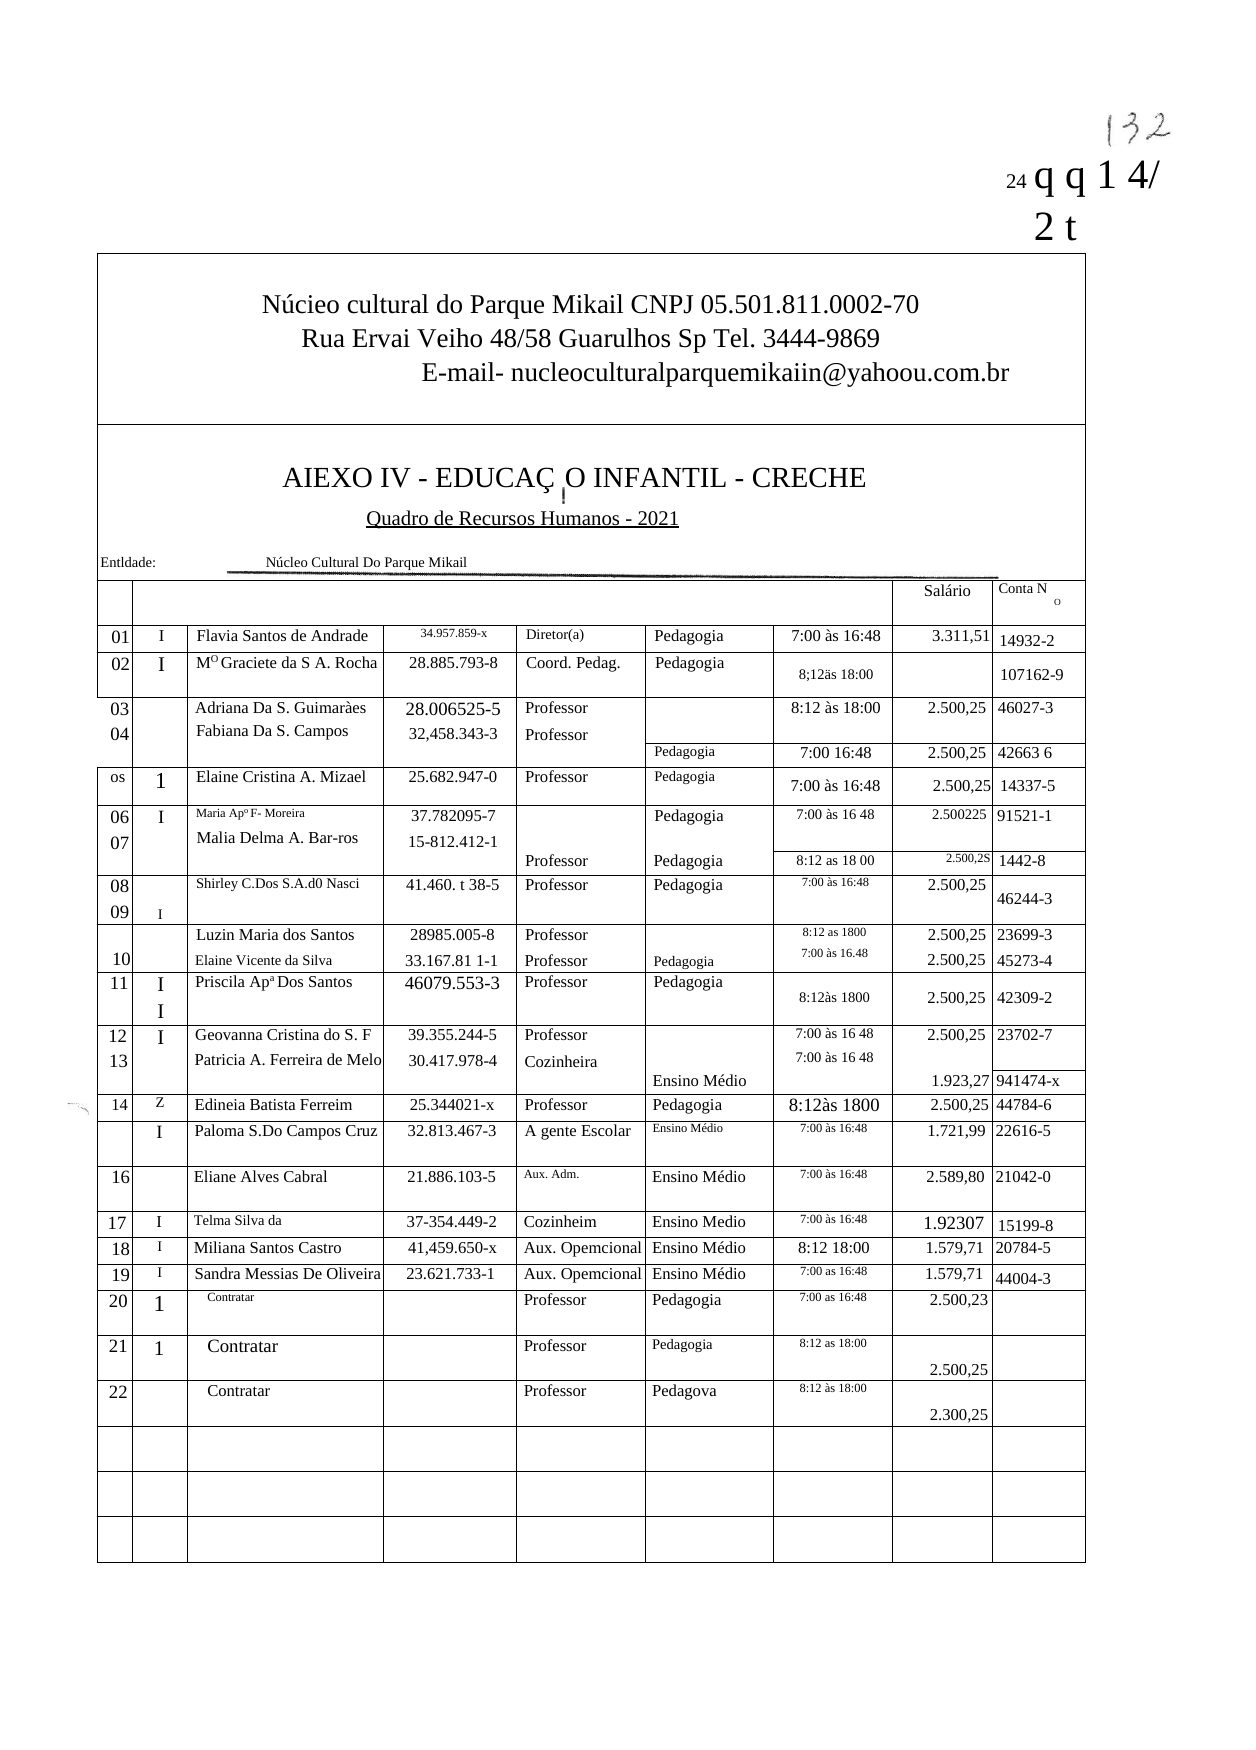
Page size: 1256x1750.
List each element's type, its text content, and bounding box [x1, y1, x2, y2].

table_cell [517, 1427, 645, 1471]
table_cell [384, 581, 516, 625]
table_cell Pedagogia [646, 1291, 773, 1335]
table_cell [188, 1472, 383, 1516]
table_cell 8:12 as 18 00 [774, 852, 892, 874]
table_cell [893, 1517, 992, 1561]
table_cell [993, 1517, 1085, 1561]
table_cell 41.460. t 38-5 [384, 876, 516, 924]
table_cell 46027-3 [993, 698, 1085, 742]
table_cell Pedagogia [646, 876, 773, 924]
table_cell [893, 1472, 992, 1516]
table_cell Z [133, 1095, 187, 1121]
table_cell Telma Silva da [188, 1212, 383, 1237]
table_cell 46079.553-3 [384, 973, 516, 1024]
table_cell 32.813.467-3 [384, 1122, 516, 1166]
table_cell 28.885.793-8 [384, 653, 516, 697]
table_cell [133, 1517, 187, 1561]
table_cell 2.500,25 [893, 698, 992, 742]
table_cell 1 [133, 768, 187, 805]
table_header Núcieo cultural do Parque Mikail CNPJ 05.501.811.0002-70 Rua Ervai Veiho 48/58 Guarulhos Sp Tel. 3444-9869 E-mail- nucleoculturalparquemikaiin@yahoou.com.br [98, 254, 1085, 424]
table_cell 22 [98, 1381, 132, 1426]
table_cell Pedagogia [646, 1336, 773, 1380]
table_cell Pedagogia [646, 768, 773, 805]
table_cell 7:00 às 16 48 [774, 806, 892, 851]
table_cell Professor [517, 768, 645, 805]
table_cell 34.957.859-x [384, 626, 516, 652]
table_cell 8:12 18:00 [774, 1238, 892, 1263]
table_cell Conta N [993, 581, 1085, 625]
table_cell 8:12às 1800 [774, 1095, 892, 1121]
table_cell 2.589,80 [893, 1167, 992, 1211]
table_cell 03 04 [97, 698, 132, 767]
table_cell 2.500,25 2.500,25 [893, 925, 992, 971]
table_cell 16 [98, 1167, 132, 1211]
table_cell 10 [98, 925, 132, 971]
table_cell 7:00 as 16:48 [774, 1291, 892, 1335]
table_cell 1.923,27 [893, 1070, 992, 1094]
table_cell 20 [98, 1291, 132, 1335]
table_cell 7:00 às 16:48 [774, 626, 892, 652]
table_cell 3.311,51 [893, 626, 992, 652]
table_cell 2.500,25 [893, 876, 992, 924]
table_cell [516, 581, 646, 625]
table_cell Professor [517, 876, 645, 924]
table_cell Flavia Santos de Andrade [188, 626, 383, 652]
table_cell 14932-2 [993, 626, 1085, 652]
table_cell [517, 1472, 645, 1516]
table_cell Adriana Da S. Guimaràes Fabiana Da S. Campos [188, 698, 383, 767]
table_cell I [133, 876, 187, 924]
table_cell 15199-8 [993, 1212, 1085, 1237]
table_cell 8:12 às 18:00 [774, 1381, 892, 1426]
table_cell 2.300,25 [893, 1381, 992, 1426]
table_cell [384, 1517, 516, 1561]
table_cell [893, 653, 992, 697]
table_cell Professor [517, 1291, 645, 1335]
table_cell AIEXO IV - EDUCAÇ O INFANTIL - CRECHE Quadro de Recursos Humanos - 2021 Entldade: Núcleo Cultural Do Parque Mikail O [98, 425, 1085, 580]
table_cell 12 13 [98, 1026, 132, 1094]
table_cell Professor Professor [517, 925, 645, 971]
table_cell Contratar [188, 1336, 383, 1380]
table_cell 20784-5 [993, 1238, 1085, 1263]
table_cell Ensino Medio [646, 1212, 773, 1237]
table_cell Diretor(a) [517, 626, 645, 652]
table_cell I [133, 653, 187, 697]
table_cell I [133, 1265, 187, 1289]
table_cell [384, 1381, 516, 1426]
table_cell Miliana Santos Castro [188, 1238, 383, 1263]
table_cell Professor Cozinheira [517, 1026, 645, 1094]
table_cell 2.500225 [893, 806, 992, 851]
table_cell I [133, 1026, 187, 1094]
table_cell 41,459.650-x [384, 1238, 516, 1263]
table_cell [646, 1026, 773, 1070]
table_cell [98, 1427, 132, 1471]
table_cell 02 [98, 653, 132, 697]
table_cell 21.886.103-5 [384, 1167, 516, 1211]
subtitle q q 1 4/ 2 t [1006, 150, 1188, 249]
table_cell 8;12äs 18:00 [774, 653, 892, 697]
table_cell 7:00 às 16:48 [774, 1167, 892, 1211]
table_cell Elaine Cristina A. Mizael [188, 768, 383, 805]
table_cell [773, 581, 892, 625]
table_cell Shirley C.Dos S.A.d0 Nasci [188, 876, 383, 924]
table_cell 7:00 às 16:48 [774, 1122, 892, 1166]
table_cell [646, 698, 773, 742]
table_cell 39.355.244-5 30.417.978-4 [384, 1026, 516, 1094]
table_cell Professor [517, 1381, 645, 1426]
table_cell 11 [98, 973, 132, 1024]
table_cell 25.682.947-0 [384, 768, 516, 805]
table_cell [646, 1472, 773, 1516]
table_cell Professor [517, 851, 645, 874]
table_cell 2.500,25 [893, 744, 992, 767]
table_cell 8:12às 1800 [774, 973, 892, 1024]
table_cell [517, 806, 645, 851]
table_cell [774, 1517, 892, 1561]
table_cell I [133, 1212, 187, 1237]
table_cell Cozinheim [517, 1212, 645, 1237]
table_cell 1.579,71 [893, 1238, 992, 1263]
table_cell Maria Apo F- Moreira Malia Delma A. Bar-ros [188, 806, 383, 874]
table_cell 19 [98, 1265, 132, 1289]
table_cell Pedagogia [646, 806, 773, 851]
table_cell [646, 581, 773, 625]
table_cell 18 [98, 1238, 132, 1263]
table_cell 28985.005-8 33.167.81 1-1 [384, 925, 516, 971]
table_cell Professor Professor [517, 698, 645, 767]
table_cell Pedagogia [646, 626, 773, 652]
table_cell 42663 6 [993, 744, 1085, 767]
table_cell 7:00 às 16:48 [774, 768, 892, 805]
table_cell Ensino Médio [646, 1265, 773, 1289]
table_cell Professor [517, 973, 645, 1024]
table_cell Edineia Batista Ferreim [188, 1095, 383, 1121]
table_cell Coord. Pedag. [517, 653, 645, 697]
table_cell 21 [98, 1336, 132, 1380]
table_cell Aux. Adm. [517, 1167, 645, 1211]
table_cell 7:00 16:48 [774, 744, 892, 767]
table_cell [993, 1381, 1085, 1426]
table_cell Contratar [188, 1291, 383, 1335]
table_cell 23702-7 [993, 1026, 1085, 1070]
table_cell [133, 581, 188, 625]
table_cell [384, 1336, 516, 1380]
table_cell I [133, 1122, 187, 1166]
table_cell Aux. Opemcional [517, 1265, 645, 1289]
table_cell [133, 1381, 187, 1426]
table_cell 14 [98, 1095, 132, 1121]
table_cell os [98, 768, 132, 805]
table_cell [774, 1472, 892, 1516]
table_cell [133, 698, 187, 767]
table_cell [98, 581, 132, 625]
table_cell 1 [133, 1336, 187, 1380]
table_cell Luzin Maria dos Santos Elaine Vicente da Silva [188, 925, 383, 971]
table_cell [774, 1427, 892, 1471]
table_cell 941474-x [993, 1071, 1085, 1094]
table_cell Paloma S.Do Campos Cruz [188, 1122, 383, 1166]
table_cell 8:12 as 18:00 [774, 1336, 892, 1380]
table_cell 1.92307 [893, 1212, 992, 1237]
table_cell 2.500,23 [893, 1291, 992, 1335]
table_cell Pedagogia [646, 744, 773, 767]
table_cell [98, 1472, 132, 1516]
table_cell Ensino Médio [646, 1238, 773, 1263]
table_cell 2.500,25 [893, 1026, 992, 1070]
table_cell 44784-6 [993, 1095, 1085, 1121]
table_cell [384, 1291, 516, 1335]
table_cell 21042-0 [993, 1167, 1085, 1211]
table_cell [384, 1427, 516, 1471]
table_cell 08 09 [98, 876, 132, 924]
table_cell 2.500,2S [893, 852, 992, 874]
table_cell 8:12 às 18:00 [774, 698, 892, 742]
table_cell [133, 1167, 187, 1211]
table_cell 25.344021-x [384, 1095, 516, 1121]
table_cell 37-354.449-2 [384, 1212, 516, 1237]
table_cell Contratar [188, 1381, 383, 1426]
table_cell Professor [517, 1095, 645, 1121]
table_cell [384, 1472, 516, 1516]
table_cell 2.500,25 [893, 973, 992, 1024]
table_cell Ensino Médio [646, 1122, 773, 1166]
table_cell 17 [98, 1212, 132, 1237]
table_cell 28.006525-5 32,458.343-3 [384, 698, 516, 767]
table_cell [646, 1427, 773, 1471]
table_cell MO Graciete da S A. Rocha [188, 653, 383, 697]
table_cell Aux. Opemcional [517, 1238, 645, 1263]
table_cell 44004-3 [993, 1265, 1085, 1289]
table_cell Eliane Alves Cabral [188, 1167, 383, 1211]
table_cell [993, 1336, 1085, 1380]
table_cell [133, 1427, 187, 1471]
table_cell 1442-8 [993, 852, 1085, 874]
table_cell Priscila Apa Dos Santos [188, 973, 383, 1024]
table_cell 14337-5 [993, 768, 1085, 805]
table_cell [188, 1517, 383, 1561]
table_cell 91521-1 [993, 806, 1085, 851]
table_cell [517, 1517, 645, 1561]
table_cell 37.782095-7 15-812.412-1 [384, 806, 516, 874]
table_cell 7:00 as 16:48 [774, 1265, 892, 1289]
table_cell 1.579,71 [893, 1265, 992, 1289]
table_cell [98, 1122, 132, 1166]
table_cell [188, 581, 384, 625]
table_cell [646, 1517, 773, 1561]
table_cell 22616-5 [993, 1122, 1085, 1166]
table_cell 2.500,25 [893, 1095, 992, 1121]
table_cell [993, 1472, 1085, 1516]
table_cell 01 [98, 626, 132, 652]
table_cell 23.621.733-1 [384, 1265, 516, 1289]
table_cell Ensino Médio [646, 1167, 773, 1211]
table_cell [133, 925, 187, 971]
table_cell I [133, 626, 187, 652]
table_cell [893, 1427, 992, 1471]
table_cell I [133, 1238, 187, 1263]
table_cell [188, 1427, 383, 1471]
table_cell Pedagogia [646, 653, 773, 697]
table_cell Sandra Messias De Oliveira [188, 1265, 383, 1289]
table_cell 46244-3 [993, 876, 1085, 924]
table_cell 06 07 [98, 806, 132, 874]
table_cell 2.500,25 [893, 768, 992, 805]
table_cell 1.721,99 [893, 1122, 992, 1166]
table_cell [133, 1472, 187, 1516]
table_cell Pedagova [646, 1381, 773, 1426]
table_cell Pedagogia [646, 1095, 773, 1121]
table_cell I [133, 806, 187, 874]
table_cell 2.500,25 [893, 1336, 992, 1380]
table_cell Geovanna Cristina do S. F Patricia A. Ferreira de Melo [188, 1026, 383, 1094]
table_cell Pedagogia [646, 973, 773, 1024]
table_cell Ensino Médio [646, 1070, 773, 1094]
table_cell 107162-9 [993, 653, 1085, 697]
table_cell Pedagogia [646, 925, 773, 971]
table_cell [98, 1517, 132, 1561]
table_cell 7:00 às 16 48 7:00 às 16 48 [774, 1026, 892, 1094]
table_cell 7:00 às 16:48 [774, 1212, 892, 1237]
table_cell Professor [517, 1336, 645, 1380]
table_cell 42309-2 [993, 973, 1085, 1024]
table_cell [993, 1291, 1085, 1335]
table_cell 1 [133, 1291, 187, 1335]
table_cell 7:00 às 16:48 [774, 876, 892, 924]
table_cell 8:12 as 1800 7:00 às 16.48 [774, 925, 892, 971]
table_cell [993, 1427, 1085, 1471]
table_cell A gente Escolar [517, 1122, 645, 1166]
table_cell 23699-3 45273-4 [993, 925, 1085, 971]
table_cell Salário [893, 581, 992, 625]
table_cell I I [133, 973, 187, 1024]
table_cell Pedagogia [646, 851, 773, 874]
